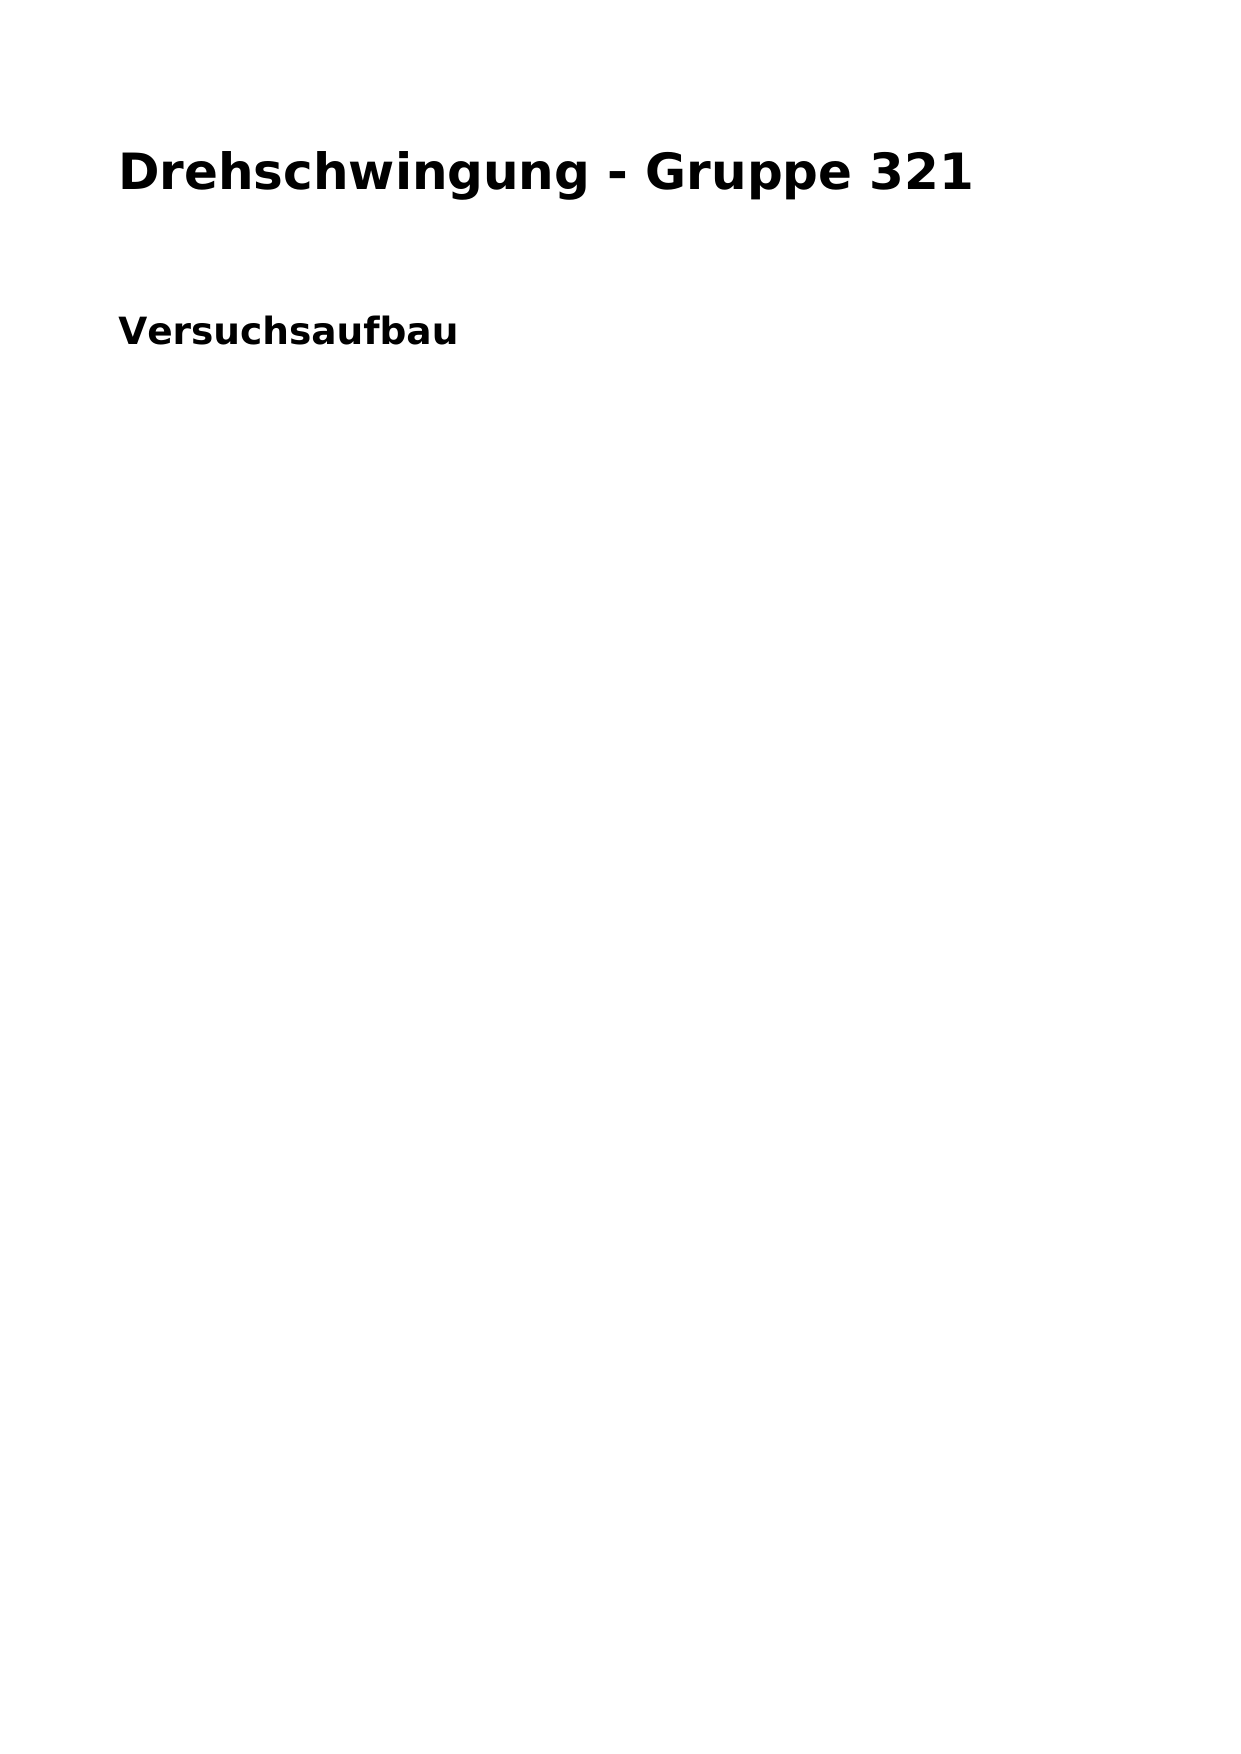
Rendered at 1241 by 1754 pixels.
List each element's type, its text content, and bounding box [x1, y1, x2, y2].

subtitle Drehschwingung - Gruppe 321 [118, 143, 1122, 201]
subtitle Versuchsaufbau [118, 310, 1122, 353]
